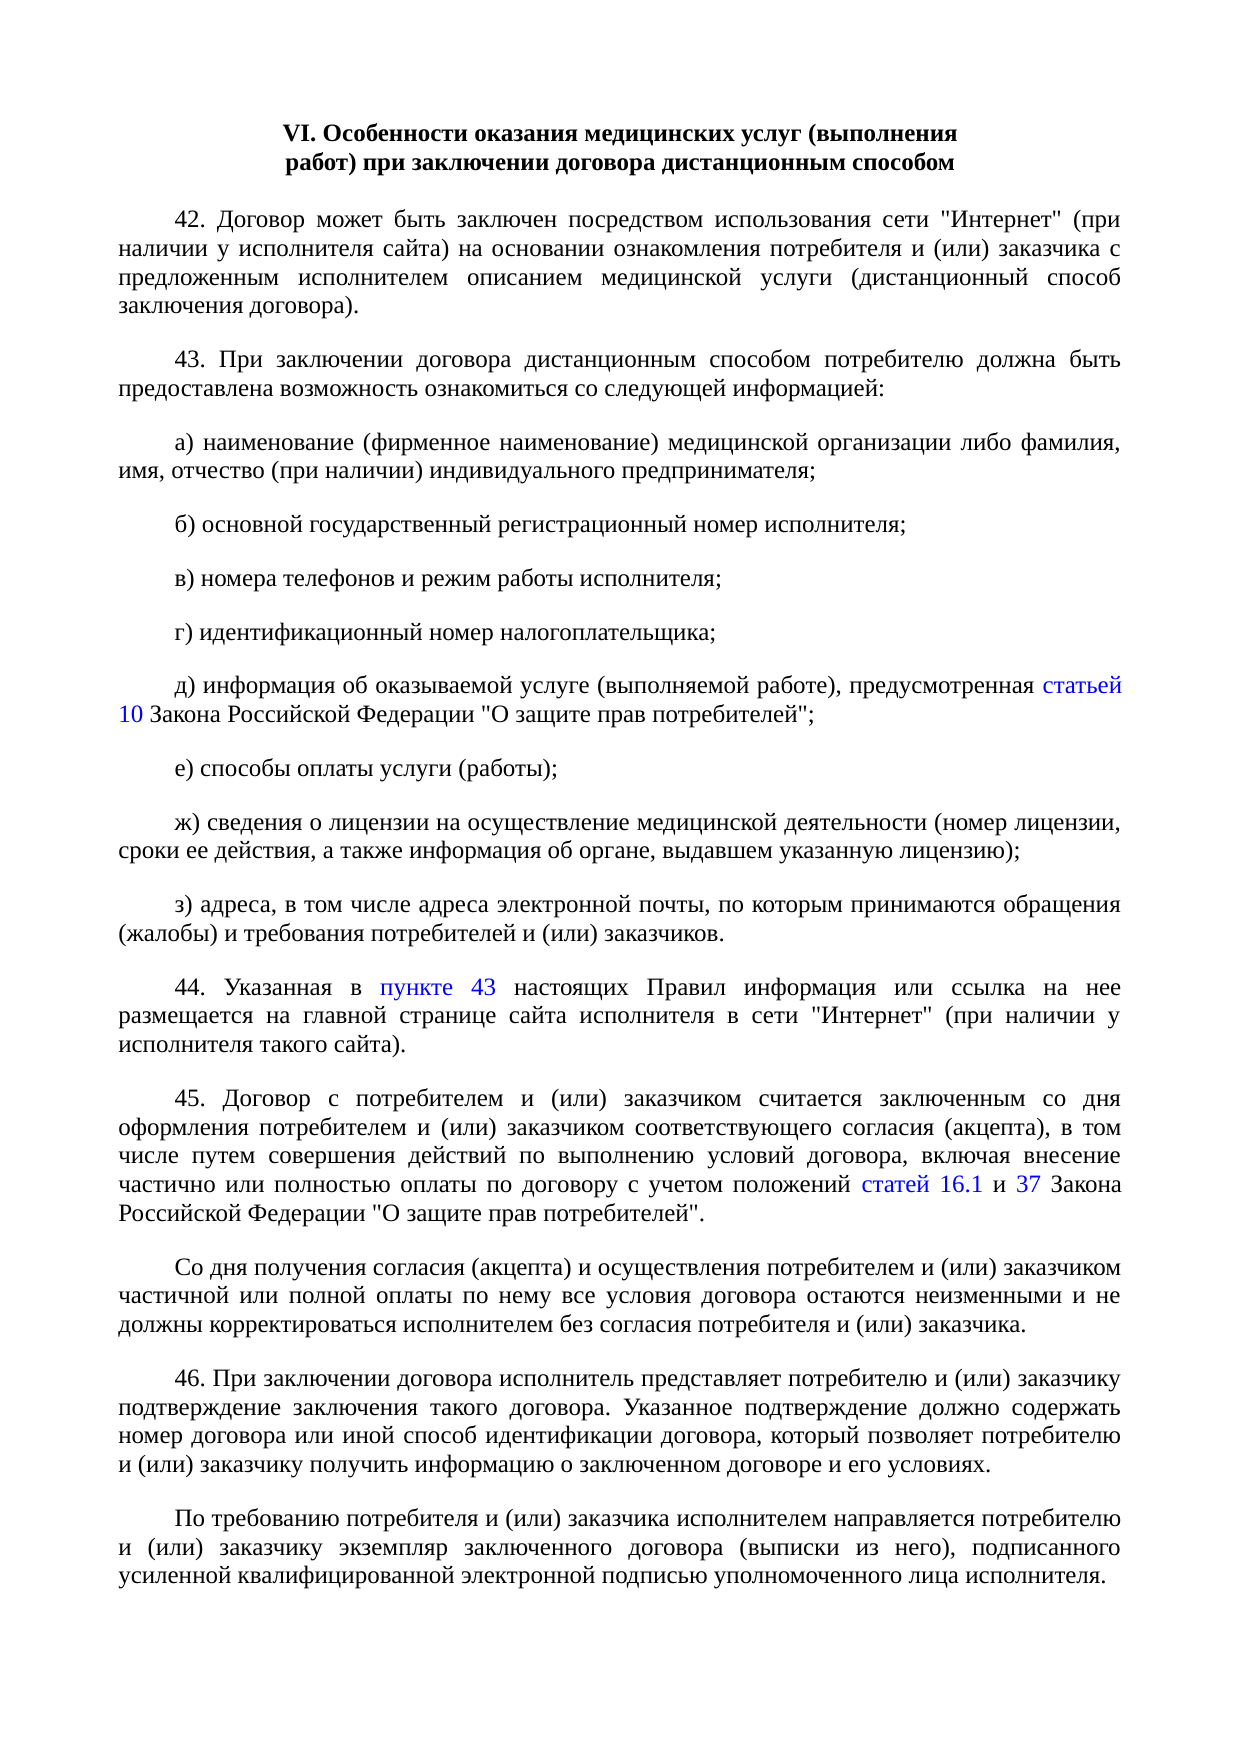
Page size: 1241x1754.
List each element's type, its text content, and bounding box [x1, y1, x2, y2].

text ж) сведения о лицензии на осуществление медицинской деятельности (номер лицензии, сроки ее действия, а также информация об органе, выдавшем указанную лицензию); [118, 807, 1122, 864]
text VI. Особенности оказания медицинских услуг (выполнения [118, 118, 1122, 147]
text е) способы оплаты услуги (работы); [118, 753, 1122, 782]
text По требованию потребителя и (или) заказчика исполнителем направляется потребителю и (или) заказчику экземпляр заключенного договора (выписки из него), подписанного усиленной квалифицированной электронной подписью уполномоченного лица исполнителя. [118, 1503, 1122, 1589]
text 43. При заключении договора дистанционным способом потребителю должна быть предоставлена возможность ознакомиться со следующей информацией: [118, 344, 1122, 402]
text з) адреса, в том числе адреса электронной почты, по которым принимаются обращения (жалобы) и требования потребителей и (или) заказчиков. [118, 889, 1122, 947]
text 46. При заключении договора исполнитель представляет потребителю и (или) заказчику подтверждение заключения такого договора. Указанное подтверждение должно содержать номер договора или иной способ идентификации договора, который позволяет потребителю и (или) заказчику получить информацию о заключенном договоре и его условиях. [118, 1363, 1122, 1478]
text Со дня получения согласия (акцепта) и осуществления потребителем и (или) заказчиком частичной или полной оплаты по нему все условия договора остаются неизменными и не должны корректироваться исполнителем без согласия потребителя и (или) заказчика. [118, 1252, 1122, 1338]
text 44. Указанная в пункте 43 настоящих Правил информация или ссылка на нее размещается на главной странице сайта исполнителя в сети "Интернет" (при наличии у исполнителя такого сайта). [118, 972, 1122, 1058]
text г) идентификационный номер налогоплательщика; [118, 617, 1122, 646]
text а) наименование (фирменное наименование) медицинской организации либо фамилия, имя, отчество (при наличии) индивидуального предпринимателя; [118, 427, 1122, 484]
text работ) при заключении договора дистанционным способом [118, 147, 1122, 176]
text 42. Договор может быть заключен посредством использования сети "Интернет" (при наличии у исполнителя сайта) на основании ознакомления потребителя и (или) заказчика с предложенным исполнителем описанием медицинской услуги (дистанционный способ заключения договора). [118, 204, 1122, 319]
text в) номера телефонов и режим работы исполнителя; [118, 563, 1122, 592]
text д) информация об оказываемой услуге (выполняемой работе), предусмотренная статьей 10 Закона Российской Федерации "О защите прав потребителей"; [118, 671, 1122, 728]
text б) основной государственный регистрационный номер исполнителя; [118, 509, 1122, 538]
text 45. Договор с потребителем и (или) заказчиком считается заключенным со дня оформления потребителем и (или) заказчиком соответствующего согласия (акцепта), в том числе путем совершения действий по выполнению условий договора, включая внесение частично или полностью оплаты по договору с учетом положений статей 16.1 и 37 Закона Российской Федерации "О защите прав потребителей". [118, 1083, 1122, 1227]
